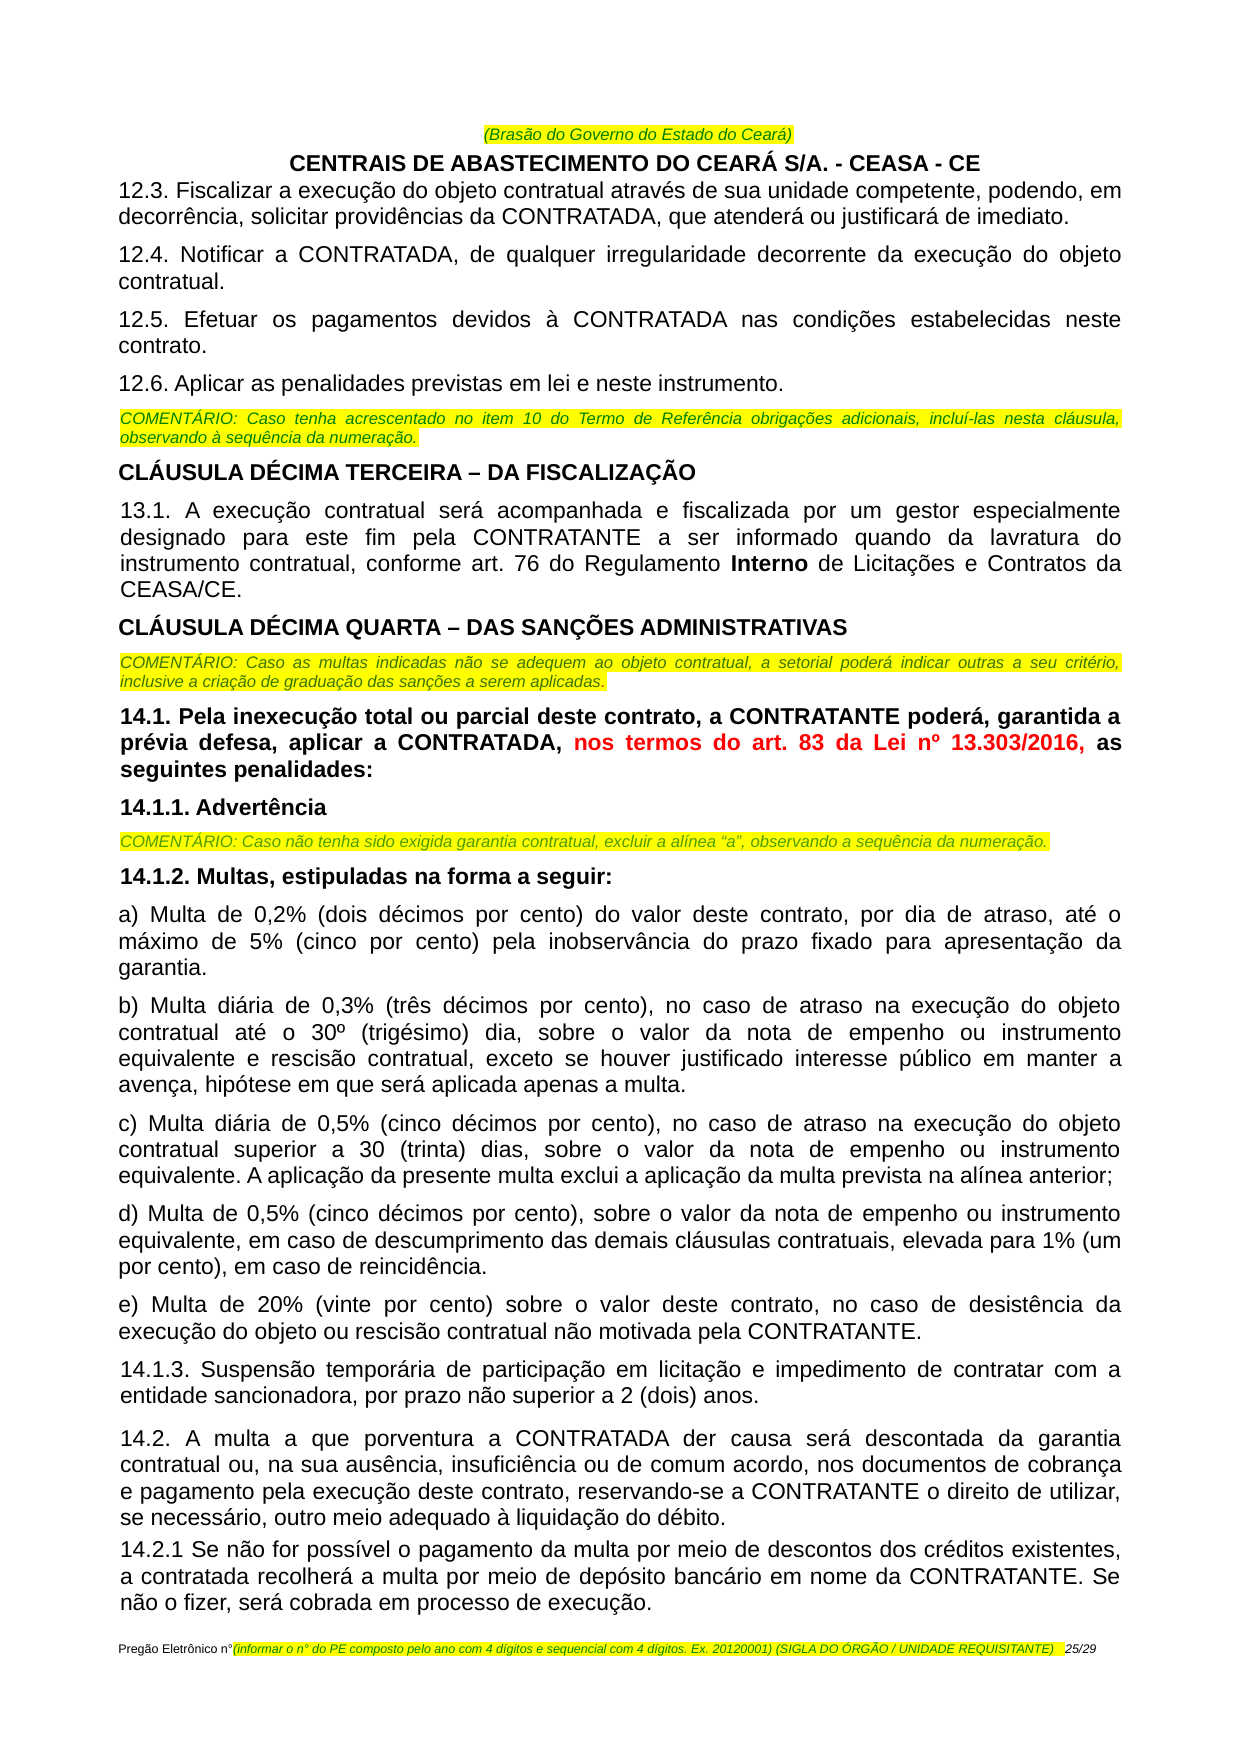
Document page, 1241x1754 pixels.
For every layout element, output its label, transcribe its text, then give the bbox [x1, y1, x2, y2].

text d) Multa de 0,5% (cinco décimos por cento), sobre o valor da nota de empenho ou instrumento equivalente, em caso de descumprimento das demais cláusulas contratuais, elevada para 1% (um por cento), em caso de reincidência. [118, 1200, 1122, 1279]
text 12.5. Efetuar os pagamentos devidos à CONTRATADA nas condições estabelecidas neste contrato. [118, 306, 1122, 358]
text a) Multa de 0,2% (dois décimos por cento) do valor deste contrato, por dia de atraso, até o máximo de 5% (cinco por cento) pela inobservância do prazo fixado para apresentação da garantia. [118, 901, 1122, 980]
text 14.1.2. Multas, estipuladas na forma a seguir: [120, 863, 1122, 889]
text e) Multa de 20% (vinte por cento) sobre o valor deste contrato, no caso de desistência da execução do objeto ou rescisão contratual não motivada pela CONTRATANTE. [118, 1291, 1122, 1344]
text COMENTÁRIO: Caso não tenha sido exigida garantia contratual, excluir a alínea “a”, observando a sequência da numeração. [120, 832, 1122, 851]
text COMENTÁRIO: Caso tenha acrescentado no item 10 do Termo de Referência obrigações adicionais, incluí-las nesta cláusula, observando à sequência da numeração. [120, 409, 1122, 447]
text 13.1. A execução contratual será acompanhada e fiscalizada por um gestor especialmente designado para este fim pela CONTRATANTE a ser informado quando da lavratura do instrumento contratual, conforme art. 76 do Regulamento Interno de Licitações e Contratos da CEASA/CE. [120, 497, 1122, 602]
text COMENTÁRIO: Caso as multas indicadas não se adequem ao objeto contratual, a setorial poderá indicar outras a seu critério, inclusive a criação de graduação das sanções a serem aplicadas. [120, 653, 1122, 691]
text c) Multa diária de 0,5% (cinco décimos por cento), no caso de atraso na execução do objeto contratual superior a 30 (trinta) dias, sobre o valor da nota de empenho ou instrumento equivalente. A aplicação da presente multa exclui a aplicação da multa prevista na alínea anterior; [118, 1109, 1122, 1188]
text 14.2.1 Se não for possível o pagamento da multa por meio de descontos dos créditos existentes, a contratada recolherá a multa por meio de depósito bancário em nome da CONTRATANTE. Se não o fizer, será cobrada em processo de execução. [120, 1536, 1122, 1615]
text 14.1. Pela inexecução total ou parcial deste contrato, a CONTRATANTE poderá, garantida a prévia defesa, aplicar a CONTRATADA, nos termos do art. 83 da Lei nº 13.303/2016, as seguintes penalidades: [120, 703, 1122, 782]
text b) Multa diária de 0,3% (três décimos por cento), no caso de atraso na execução do objeto contratual até o 30º (trigésimo) dia, sobre o valor da nota de empenho ou instrumento equivalente e rescisão contratual, exceto se houver justificado interesse público em manter a avença, hipótese em que será aplicada apenas a multa. [118, 992, 1122, 1098]
text 14.1.1. Advertência [120, 794, 1122, 820]
text 12.4. Notificar a CONTRATADA, de qualquer irregularidade decorrente da execução do objeto contratual. [118, 241, 1122, 294]
text CLÁUSULA DÉCIMA TERCEIRA – DA FISCALIZAÇÃO [118, 459, 1122, 485]
text 14.2. A multa a que porventura a CONTRATADA der causa será descontada da garantia contratual ou, na sua ausência, insuficiência ou de comum acordo, nos documentos de cobrança e pagamento pela execução deste contrato, reservando-se a CONTRATANTE o direito de utilizar, se necessário, outro meio adequado à liquidação do débito. [120, 1425, 1122, 1530]
text 12.6. Aplicar as penalidades previstas em lei e neste instrumento. [118, 370, 1122, 397]
text CLÁUSULA DÉCIMA QUARTA – DAS SANÇÕES ADMINISTRATIVAS [118, 614, 1122, 641]
text 14.1.3. Suspensão temporária de participação em licitação e impedimento de contratar com a entidade sancionadora, por prazo não superior a 2 (dois) anos. [120, 1356, 1122, 1409]
text 12.3. Fiscalizar a execução do objeto contratual através de sua unidade competente, podendo, em decorrência, solicitar providências da CONTRATADA, que atenderá ou justificará de imediato. [118, 177, 1122, 229]
